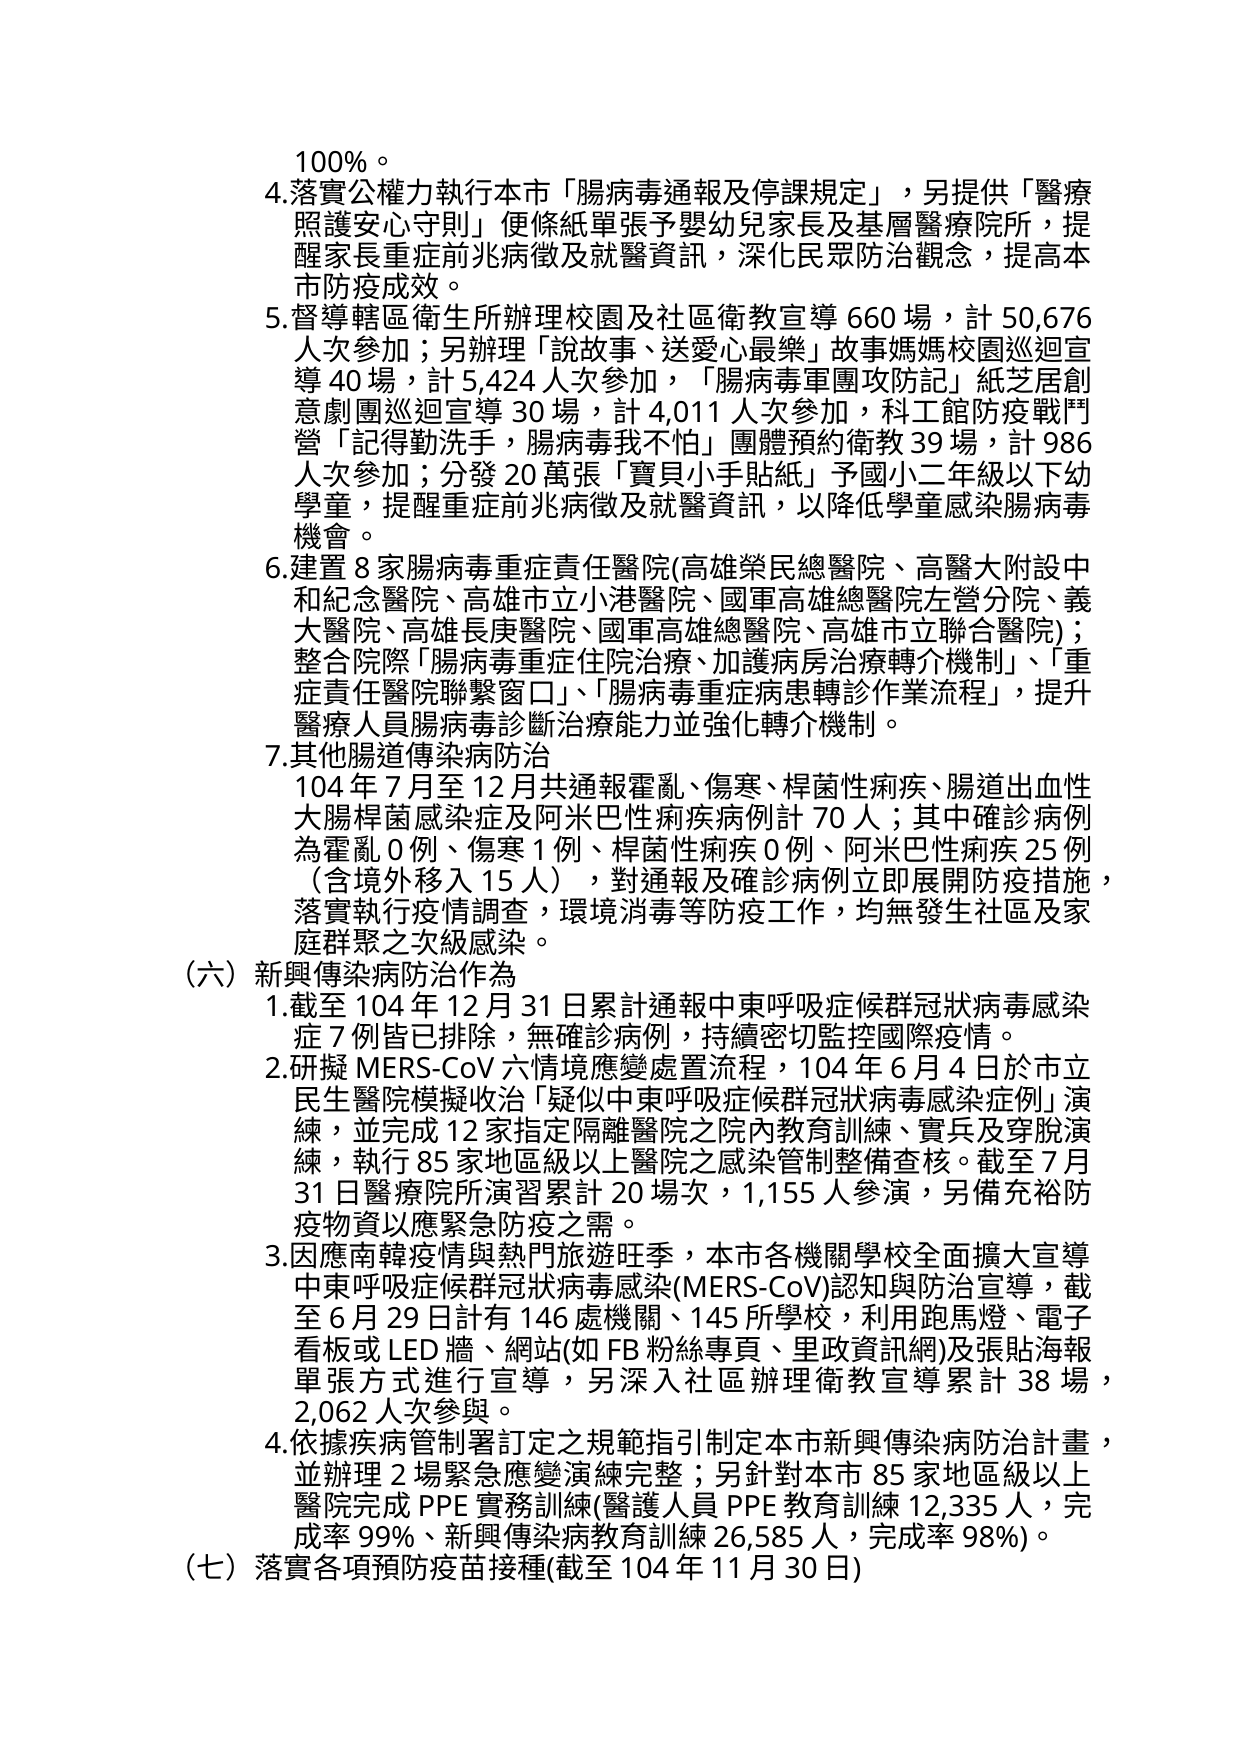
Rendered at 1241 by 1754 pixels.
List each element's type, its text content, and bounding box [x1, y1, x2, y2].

text （七）落實各項預防疫苗接種(截至104年11月30日) [148, 1554, 1092, 1585]
text 3.為讓本市幼童免於腸病毒侵襲，於流行前期及流行期針對本市887家教托育機構及公共場所(遊樂區、百貨公司、連鎖速食店、大賣場、醫院、診所等)進行洗手設備衛生督核，合格率達100%。 [264, 148, 1092, 179]
text 2.研擬MERS-CoV六情境應變處置流程，104年6月4 日於市立民生醫院模擬收治「疑似中東呼吸症候群冠狀病毒感染症例」演練，並完成12家指定隔離醫院之院內教育訓練、實兵及穿脫演練，執行85家地區級以上醫院之感染管制整備查核。截至7月31日醫療院所演習累計20場次，1,155人參演，另備充裕防疫物資以應緊急防疫之需。 [264, 1054, 1092, 1241]
text 4.落實公權力執行本市「腸病毒通報及停課規定」，另提供「醫療照護安心守則」便條紙單張予嬰幼兒家長及基層醫療院所，提醒家長重症前兆病徵及就醫資訊，深化民眾防治觀念，提高本市防疫成效。 [264, 179, 1092, 304]
text 5.督導轄區衛生所辦理校園及社區衛教宣導660場，計50,676人次參加；另辦理「說故事、送愛心最樂」故事媽媽校園巡迴宣導40場，計5,424人次參加，「腸病毒軍團攻防記」紙芝居創意劇團巡迴宣導30場，計4,011人次參加，科工館防疫戰鬥營「記得勤洗手，腸病毒我不怕」團體預約衛教39場，計986人次參加；分發20萬張「寶貝小手貼紙」予國小二年級以下幼學童，提醒重症前兆病徵及就醫資訊，以降低學童感染腸病毒機會。 [264, 304, 1092, 554]
text 3.因應南韓疫情與熱門旅遊旺季，本市各機關學校全面擴大宣導中東呼吸症候群冠狀病毒感染(MERS-CoV)認知與防治宣導，截至6月29日計有146處機關、145所學校，利用跑馬燈、電子看板或LED牆、網站(如FB粉絲專頁、里政資訊網)及張貼海報單張方式進行宣導，另深入社區辦理衛教宣導累計38場，2,062人次參與。 [264, 1241, 1092, 1429]
text 4.依據疾病管制署訂定之規範指引制定本市新興傳染病防治計畫，並辦理2場緊急應變演練完整；另針對本市85家地區級以上醫院完成PPE實務訓練(醫護人員PPE教育訓練12,335人，完成率99%、新興傳染病教育訓練26,585人，完成率98%)。 [264, 1429, 1092, 1554]
text 1.截至104年12月31日累計通報中東呼吸症候群冠狀病毒感染症7例皆已排除，無確診病例，持續密切監控國際疫情。 [264, 991, 1092, 1054]
text 6.建置8家腸病毒重症責任醫院(高雄榮民總醫院、高醫大附設中和紀念醫院、高雄市立小港醫院、國軍高雄總醫院左營分院、義大醫院、高雄長庚醫院、國軍高雄總醫院、高雄市立聯合醫院)；整合院際「腸病毒重症住院治療、加護病房治療轉介機制」、「重症責任醫院聯繫窗口」、「腸病毒重症病患轉診作業流程」，提升醫療人員腸病毒診斷治療能力並強化轉介機制。 [264, 554, 1092, 741]
text 7.其他腸道傳染病防治 104年7月至12月共通報霍亂、傷寒、桿菌性痢疾、腸道出血性大腸桿菌感染症及阿米巴性痢疾病例計70人；其中確診病例為霍亂0例、傷寒1例、桿菌性痢疾0例、阿米巴性痢疾25例（含境外移入15人），對通報及確診病例立即展開防疫措施，落實執行疫情調查，環境消毒等防疫工作，均無發生社區及家庭群聚之次級感染。 [264, 741, 1092, 960]
text （六）新興傳染病防治作為 [148, 960, 1092, 991]
